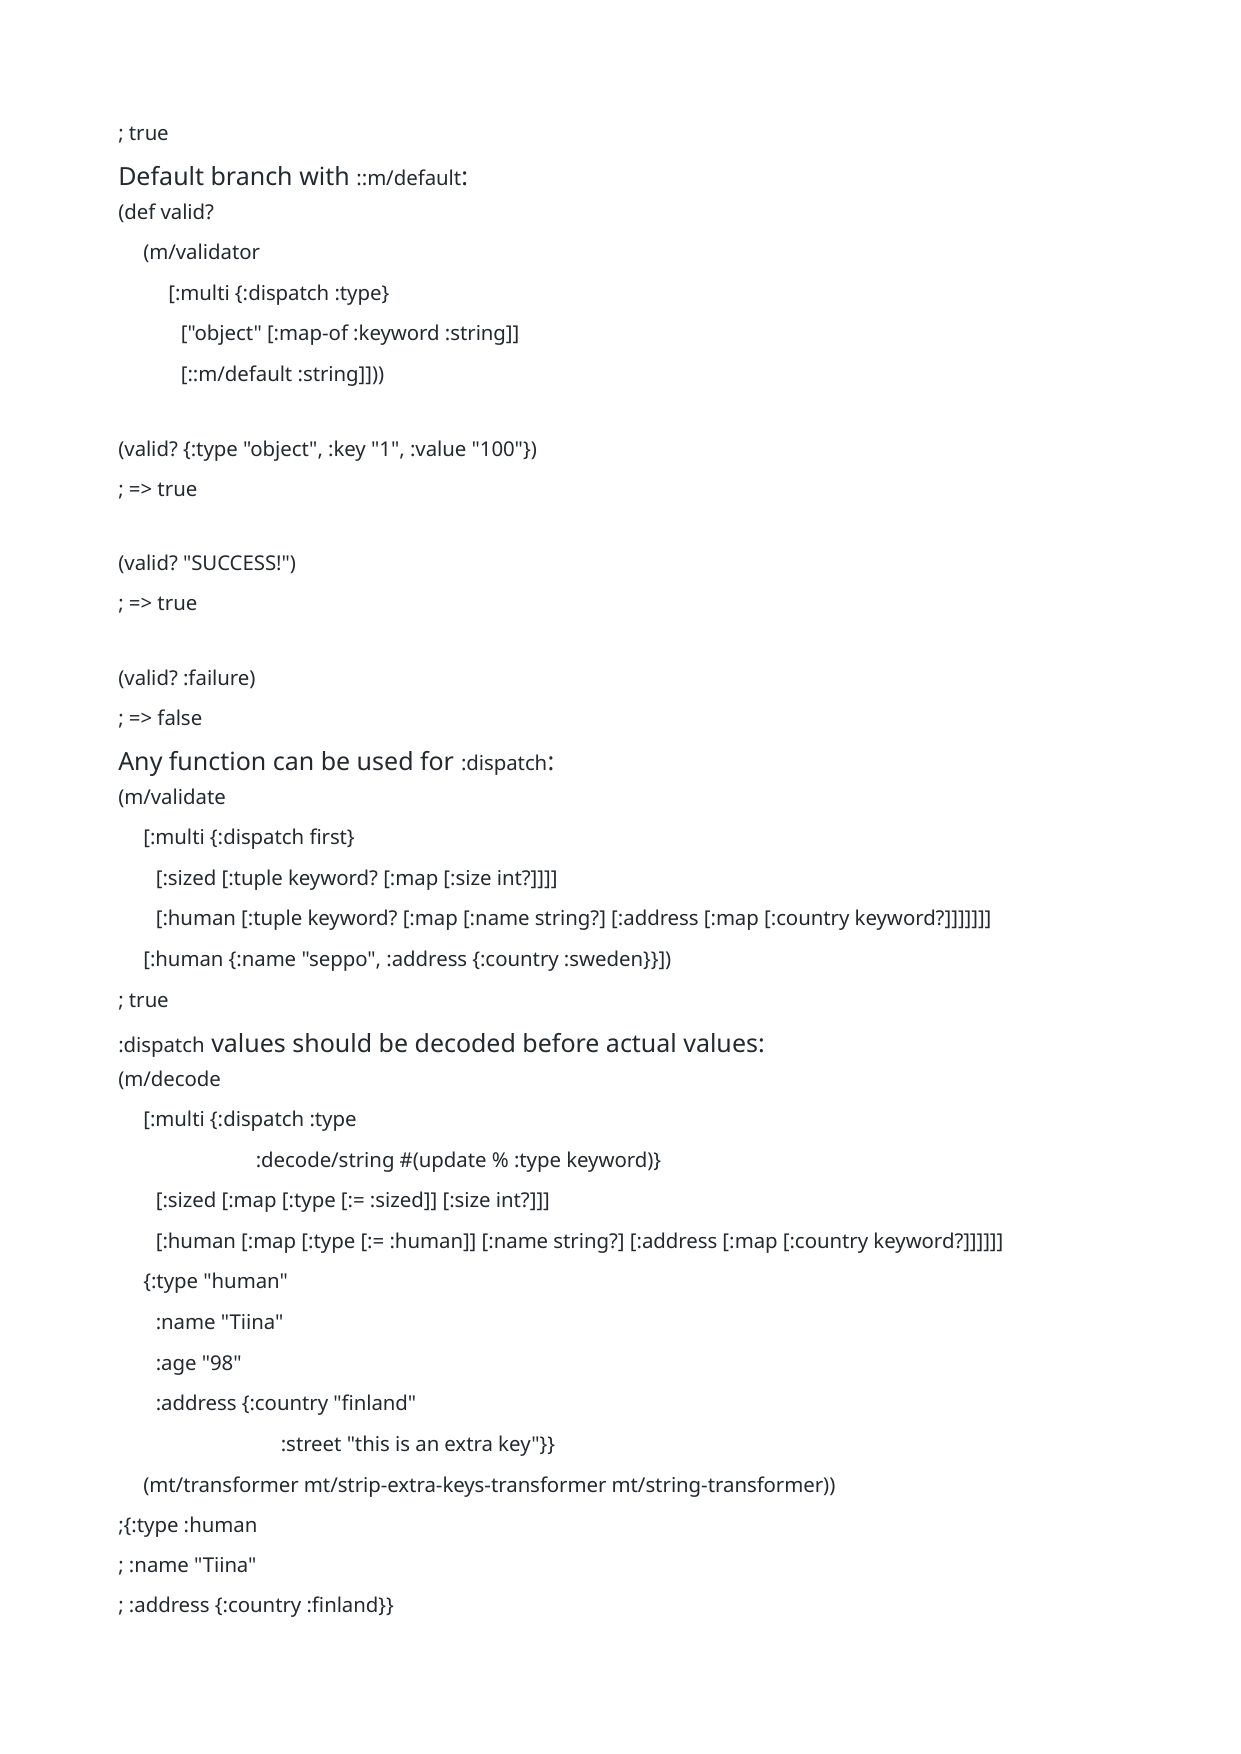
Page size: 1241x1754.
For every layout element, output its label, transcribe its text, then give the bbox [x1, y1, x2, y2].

text [:sized [:tuple keyword? [:map [:size int?]]]] [118, 863, 1122, 891]
text ; :name "Tiina" [118, 1551, 1122, 1579]
text [:multi {:dispatch :type [118, 1104, 1122, 1133]
text ; => false [118, 703, 1122, 731]
text (valid? :failure) [118, 663, 1122, 691]
text (m/decode [118, 1064, 1122, 1092]
text ; => true [118, 474, 1122, 502]
text :street "this is an extra key"}} [118, 1429, 1122, 1458]
text ; true [118, 118, 1122, 146]
text ;{:type :human [118, 1511, 1122, 1538]
text :decode/string #(update % :type keyword)} [118, 1145, 1122, 1173]
text [:multi {:dispatch :type} [118, 278, 1122, 306]
text [:human {:name "seppo", :address {:country :sweden}}]) [118, 944, 1122, 973]
text Any function can be used for :dispatch: [118, 743, 1122, 777]
text Default branch with ::m/default: [118, 158, 1122, 192]
text [:human [:tuple keyword? [:map [:name string?] [:address [:map [:country keyword?]]]]]]] [118, 904, 1122, 932]
text ; true [118, 985, 1122, 1013]
text [:multi {:dispatch first} [118, 823, 1122, 851]
text (mt/transformer mt/strip-extra-keys-transformer mt/string-transformer)) [118, 1470, 1122, 1498]
text ; :address {:country :finland}} [118, 1591, 1122, 1619]
text (valid? "SUCCESS!") [118, 549, 1122, 576]
text (m/validate [118, 783, 1122, 810]
text ; => true [118, 589, 1122, 617]
text (valid? {:type "object", :key "1", :value "100"}) [118, 434, 1122, 462]
text ["object" [:map-of :keyword :string]] [118, 319, 1122, 347]
text [:sized [:map [:type [:= :sized]] [:size int?]]] [118, 1186, 1122, 1214]
text :address {:country "finland" [118, 1389, 1122, 1417]
text {:type "human" [118, 1267, 1122, 1295]
text [::m/default :string]])) [118, 359, 1122, 387]
text (def valid? [118, 197, 1122, 225]
text :age "98" [118, 1348, 1122, 1376]
text :name "Tiina" [118, 1308, 1122, 1336]
text :dispatch values should be decoded before actual values: [118, 1025, 1122, 1059]
text [:human [:map [:type [:= :human]] [:name string?] [:address [:map [:country keyword?]]]]]] [118, 1226, 1122, 1254]
text (m/validator [118, 237, 1122, 266]
